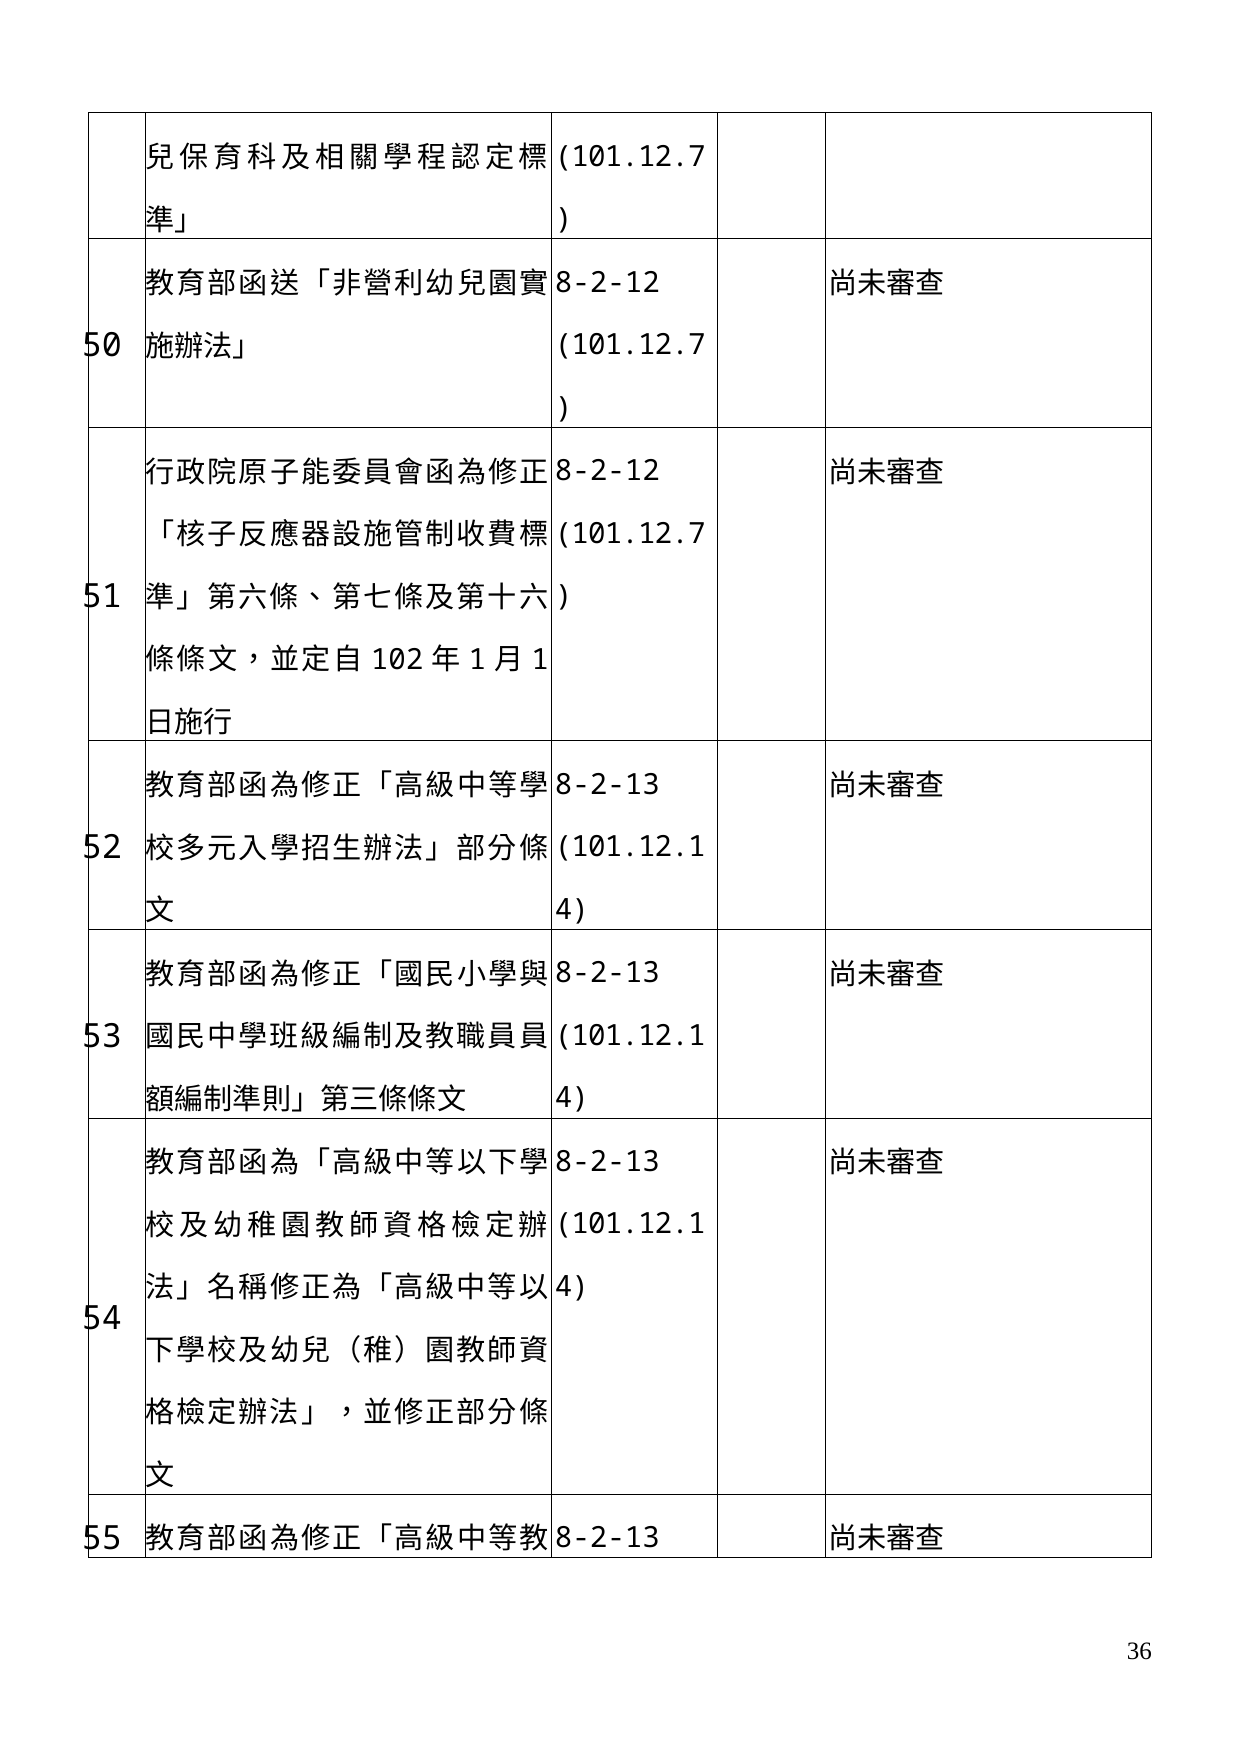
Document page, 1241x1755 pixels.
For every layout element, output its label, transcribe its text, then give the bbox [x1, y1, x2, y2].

table_cell 教育部函為修正「高級中等教 [146, 1495, 551, 1557]
table_cell 兒保育科及相關學程認定標準」 [146, 113, 551, 238]
table_cell [89, 239, 145, 427]
table_cell [718, 428, 825, 740]
table_cell 尚未審查 [826, 428, 1151, 740]
table_cell [718, 1495, 825, 1557]
table_cell 8-2-13 [552, 1495, 717, 1557]
table_cell [718, 1119, 825, 1493]
table_cell [89, 1537, 95, 1547]
table_cell 8-2-12 (101.12.7) [552, 428, 717, 740]
table_cell [718, 930, 825, 1117]
table_cell [89, 930, 145, 1117]
table_cell [89, 595, 95, 605]
table_cell [89, 428, 145, 740]
table_cell [89, 1317, 95, 1327]
table_cell 教育部函送「非營利幼兒園實施辦法」 [146, 239, 551, 427]
table_cell 8-2-12 (101.12.7) [552, 239, 717, 427]
table_cell 尚未審查 [826, 1119, 1151, 1493]
table_cell 8-2-13 (101.12.14) [552, 1119, 717, 1493]
table_cell 8-2-13 (101.12.14) [552, 930, 717, 1117]
table_cell [718, 741, 825, 929]
table_cell 教育部函為「高級中等以下學校及幼稚園教師資格檢定辦法」名稱修正為「高級中等以下學校及幼兒（稚）園教師資格檢定辦法」，並修正部分條文 [146, 1119, 551, 1493]
table_cell (101.12.7) [552, 113, 717, 238]
table_cell [89, 741, 145, 929]
table_cell 教育部函為修正「高級中等學校多元入學招生辦法」部分條文 [146, 741, 551, 929]
table_cell 尚未審查 [826, 741, 1151, 929]
table_cell [89, 344, 95, 354]
table_cell [89, 846, 95, 856]
table_cell 8-2-13 (101.12.14) [552, 741, 717, 929]
table_cell [89, 1035, 95, 1045]
table_cell 尚未審查 [826, 239, 1151, 427]
table_cell [89, 1495, 145, 1557]
table_cell 尚未審查 [826, 930, 1151, 1117]
table_cell [718, 239, 825, 427]
table_cell [89, 113, 145, 238]
table_cell [826, 113, 1151, 238]
table_cell [89, 1119, 145, 1493]
table_cell 教育部函為修正「國民小學與國民中學班級編制及教職員員額編制準則」第三條條文 [146, 930, 551, 1117]
table_cell 行政院原子能委員會函為修正「核子反應器設施管制收費標準」第六條、第七條及第十六條條文，並定自102年1月1日施行 [146, 428, 551, 740]
table_cell [718, 113, 825, 238]
table_cell 尚未審查 [826, 1495, 1151, 1557]
